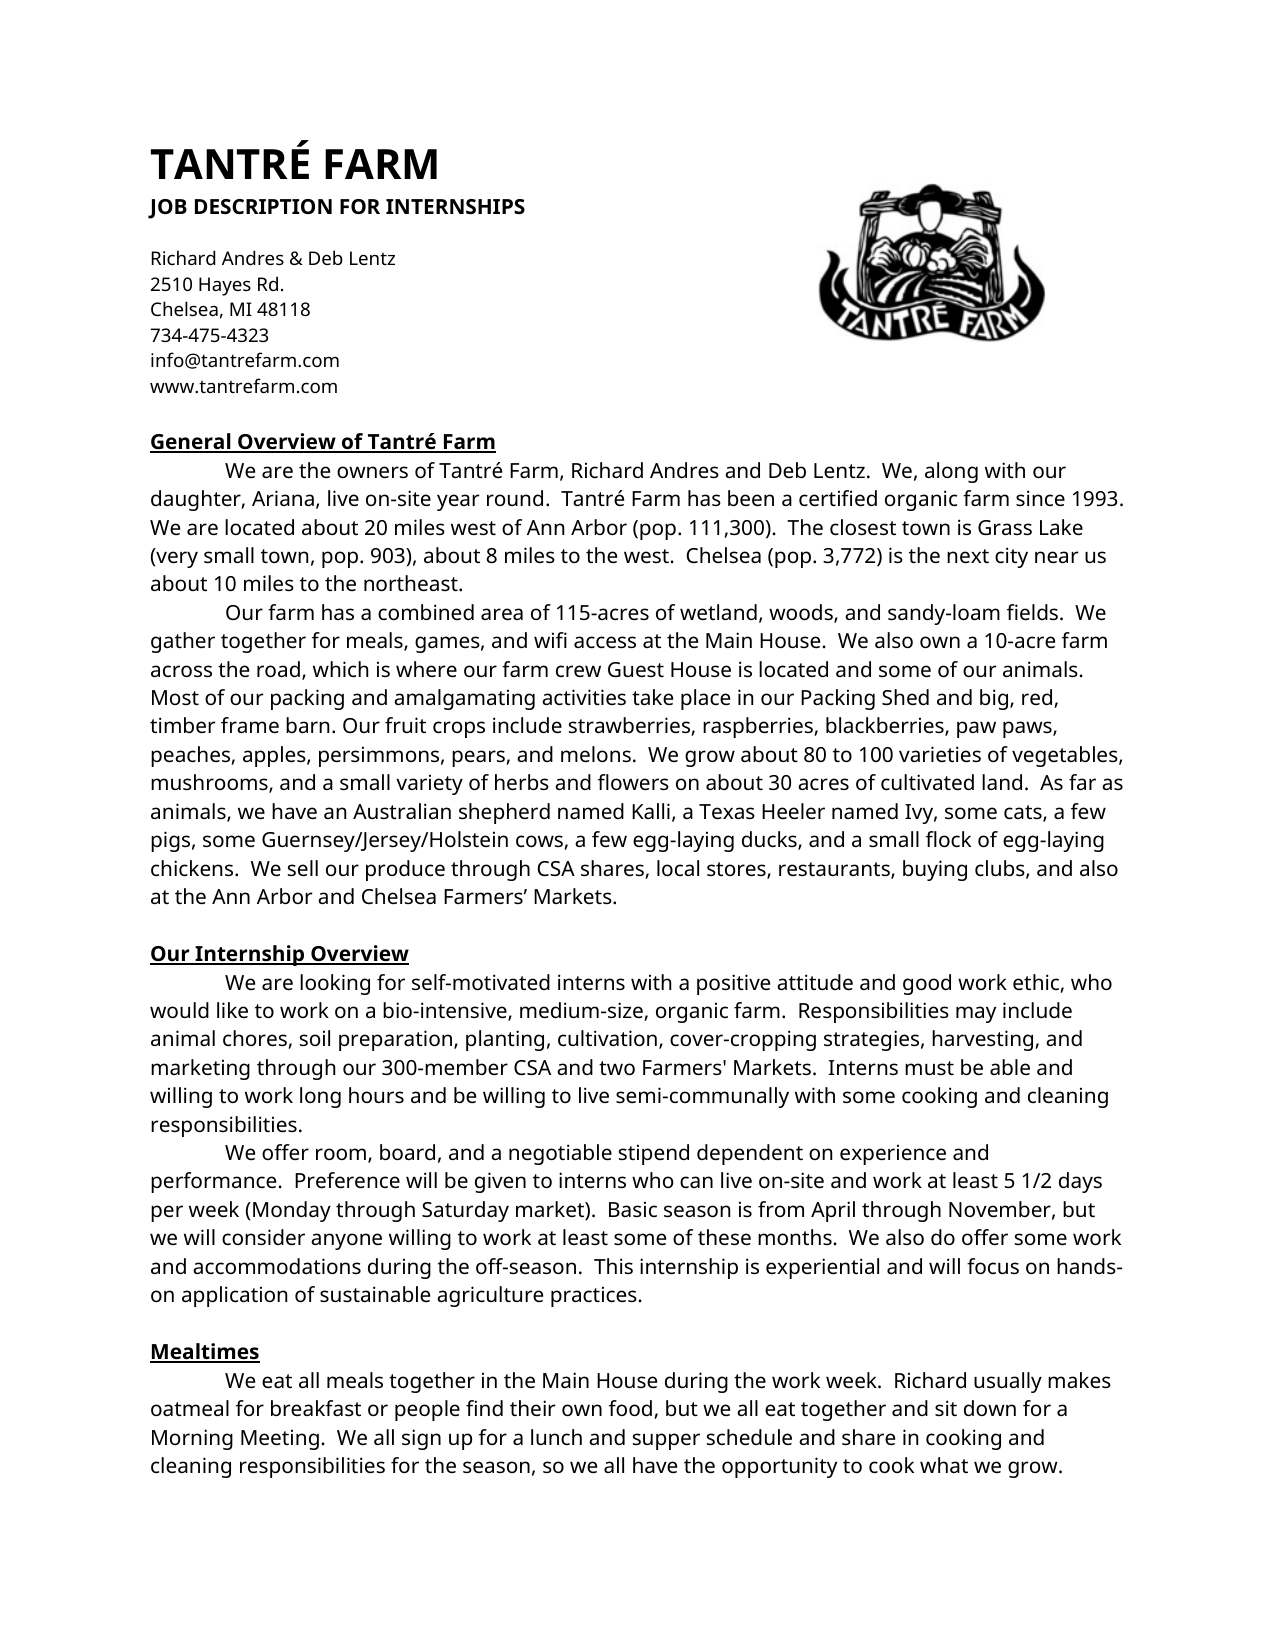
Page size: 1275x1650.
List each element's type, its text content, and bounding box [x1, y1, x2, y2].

text JOB DESCRIPTION FOR INTERNSHIPS [150, 192, 817, 220]
text [1046, 271, 1125, 297]
text [1046, 246, 1125, 271]
text We are the owners of Tantré Farm, Richard Andres and Deb Lentz. We, along with our daughter, Ariana, live on-site year round. Tantré Farm has been a certified organic farm since 1993. We are located about 20 miles west of Ann Arbor (pop. 111,300). The closest town is Grass Lake (very small town, pop. 903), about 8 miles to the west. Chelsea (pop. 3,772) is the next city near us about 10 miles to the northeast. [150, 456, 1125, 598]
text www.tantrefarm.com [150, 373, 1125, 399]
picture [817, 183, 1046, 343]
text Richard Andres & Deb Lentz [150, 246, 817, 271]
text We eat all meals together in the Main House during the work week. Richard usually makes oatmeal for breakfast or people find their own food, but we all eat together and sit down for a Morning Meeting. We all sign up for a lunch and supper schedule and share in cooking and cleaning responsibilities for the season, so we all have the opportunity to cook what we grow. [150, 1366, 1125, 1479]
text Chelsea, MI 48118 [150, 297, 817, 322]
text [1046, 297, 1125, 322]
text We are looking for self-motivated interns with a positive attitude and good work ethic, who would like to work on a bio-intensive, medium-size, organic farm. Responsibilities may include animal chores, soil preparation, planting, cultivation, cover-cropping strategies, harvesting, and marketing through our 300-member CSA and two Farmers' Markets. Interns must be able and willing to work long hours and be willing to live semi-communally with some cooking and cleaning responsibilities. [150, 968, 1125, 1138]
text Mealtimes [150, 1337, 1125, 1366]
text TANTRÉ FARM [150, 135, 1125, 192]
text Our farm has a combined area of 115-acres of wetland, woods, and sandy-loam fields. We gather together for meals, games, and wifi access at the Main House. We also own a 10-acre farm across the road, which is where our farm crew Guest House is located and some of our animals. Most of our packing and amalgamating activities take place in our Packing Shed and big, red, timber frame barn. Our fruit crops include strawberries, raspberries, blackberries, paw paws, peaches, apples, persimmons, pears, and melons. We grow about 80 to 100 varieties of vegetables, mushrooms, and a small variety of herbs and flowers on about 30 acres of cultivated land. As far as animals, we have an Australian shepherd named Kalli, a Texas Heeler named Ivy, some cats, a few pigs, some Guernsey/Jersey/Holstein cows, a few egg-laying ducks, and a small flock of egg-laying chickens. We sell our produce through CSA shares, local stores, restaurants, buying clubs, and also at the Ann Arbor and Chelsea Farmers’ Markets. [150, 598, 1125, 911]
text [1046, 192, 1125, 220]
text info@tantrefarm.com [150, 348, 1125, 373]
text We offer room, board, and a negotiable stipend dependent on experience and performance. Preference will be given to interns who can live on-site and work at least 5 1/2 days per week (Monday through Saturday market). Basic season is from April through November, but we will consider anyone willing to work at least some of these months. We also do offer some work and accommodations during the off-season. This internship is experiential and will focus on hands-on application of sustainable agriculture practices. [150, 1138, 1125, 1309]
text Our Internship Overview [150, 939, 1125, 968]
text 734-475-4323 [150, 322, 1125, 348]
text General Overview of Tantré Farm [150, 427, 1125, 456]
text 2510 Hayes Rd. [150, 271, 817, 297]
